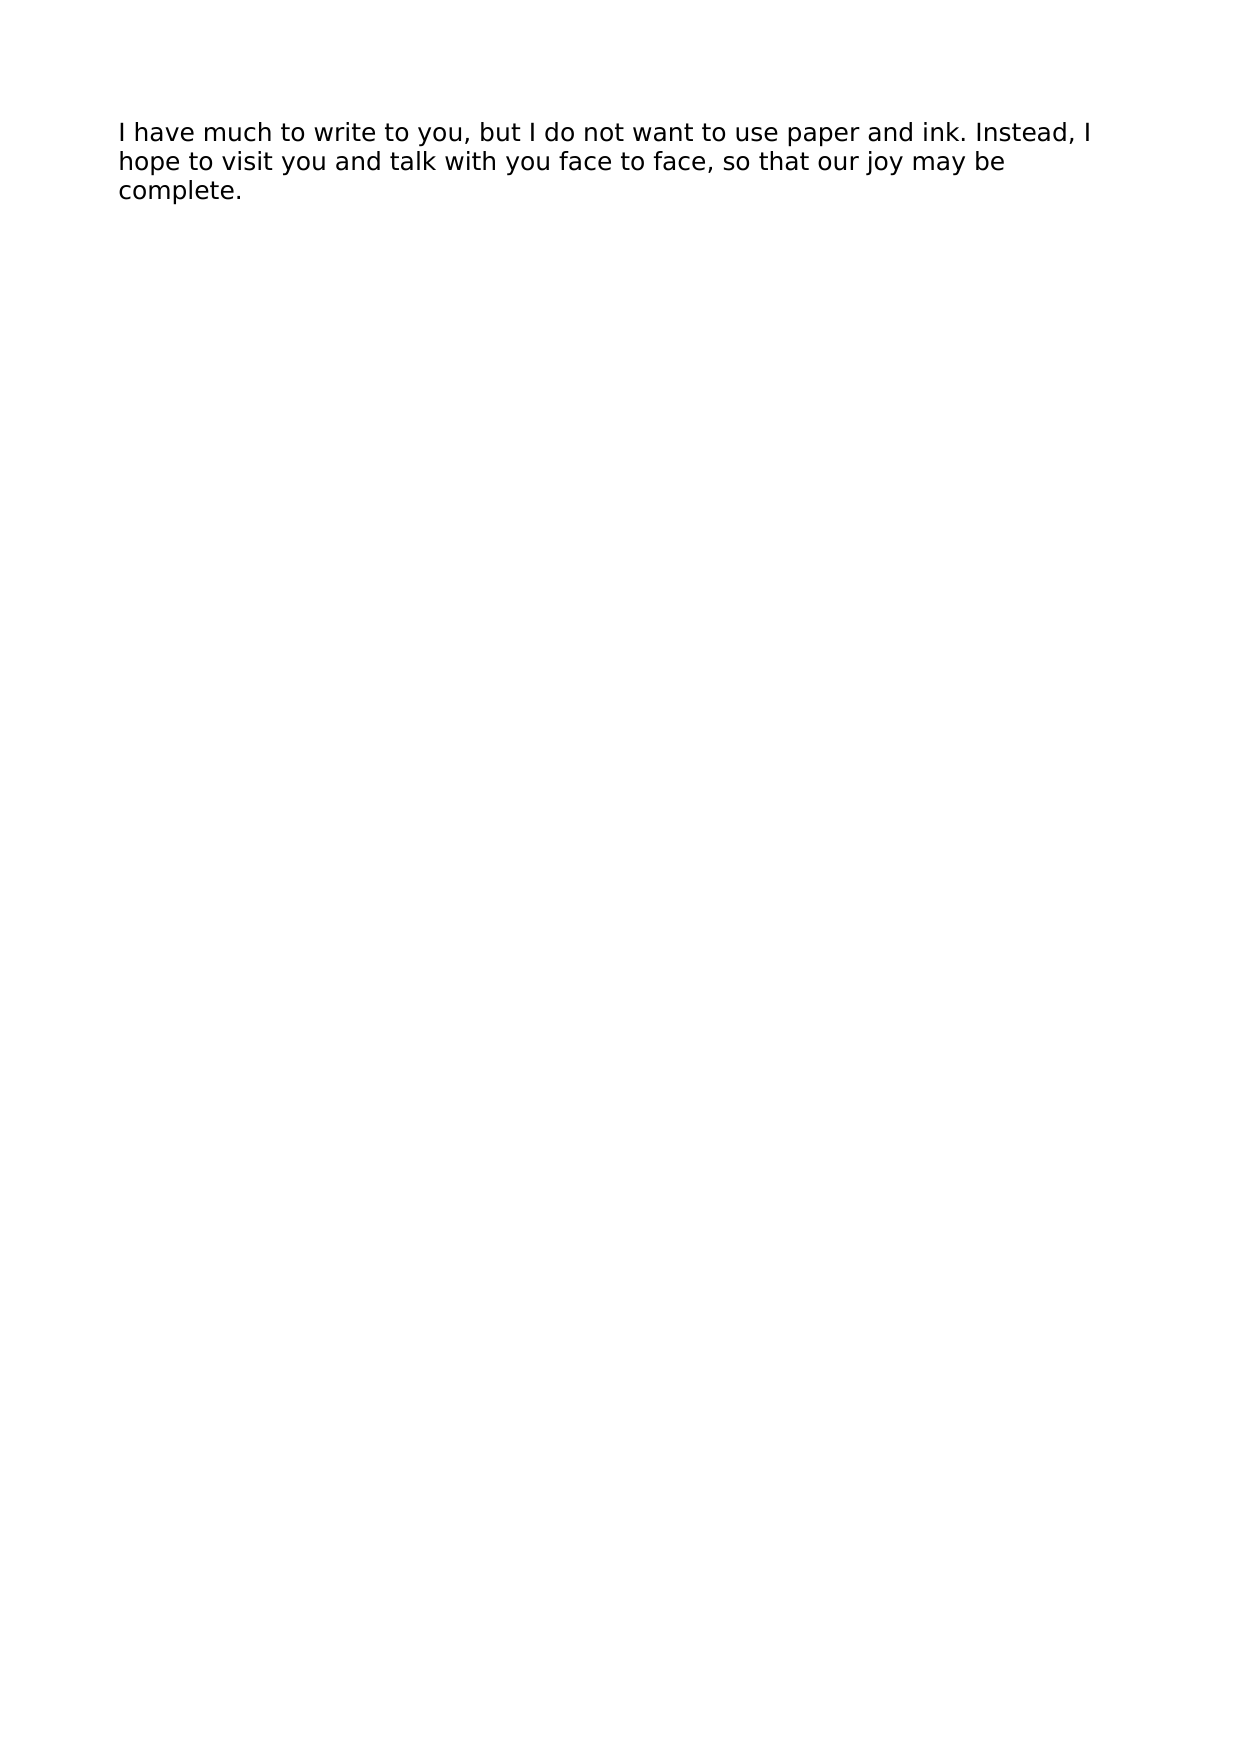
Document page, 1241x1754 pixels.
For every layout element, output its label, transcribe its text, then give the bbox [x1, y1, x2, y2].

text I have much to write to you, but I do not want to use paper and ink. Instead, I hope to visit you and talk with you face to face, so that our joy may be complete. [118, 118, 1122, 206]
